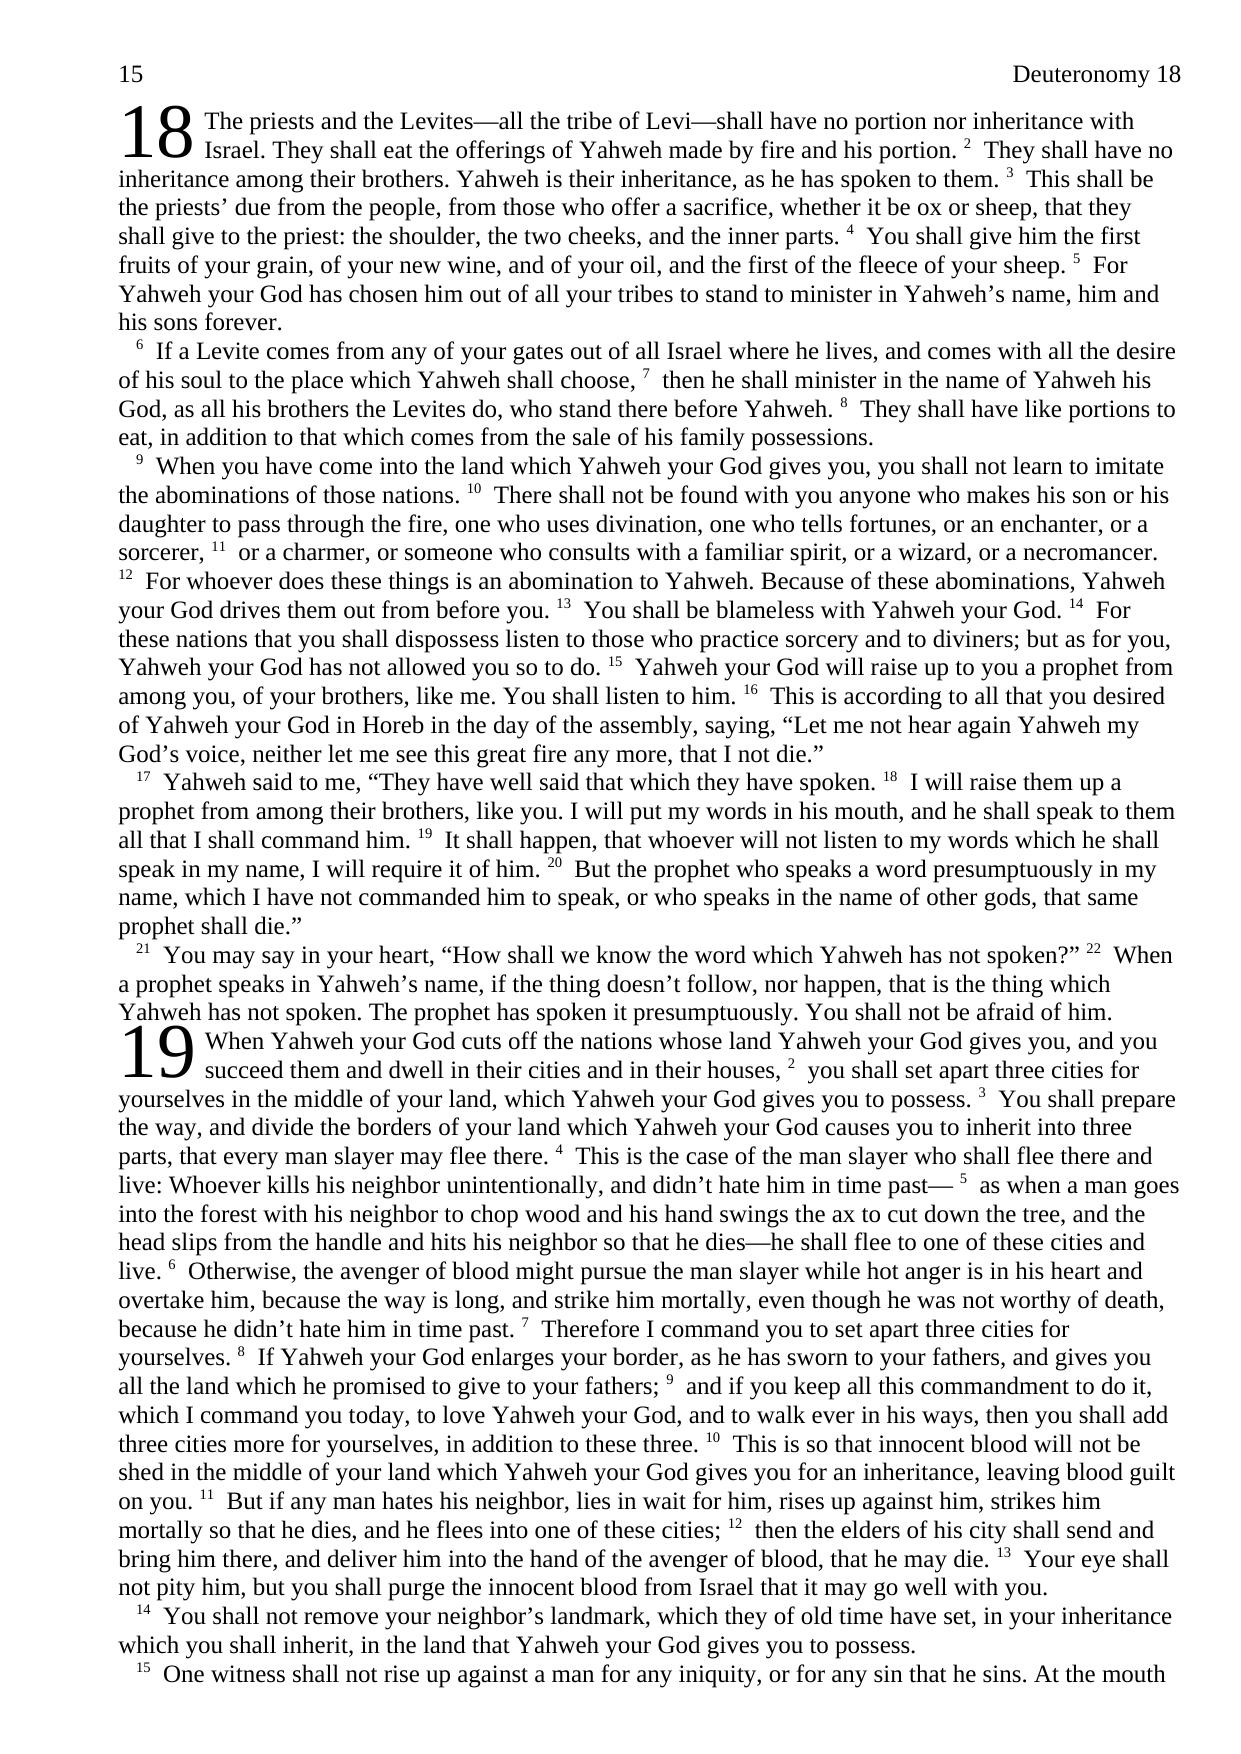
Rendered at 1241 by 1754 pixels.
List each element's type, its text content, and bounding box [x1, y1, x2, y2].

text 19When Yahweh your God cuts off the nations whose land Yahweh your God gives you, and you succeed them and dwell in their cities and in their houses, 2 you shall set apart three cities for yourselves in the middle of your land, which Yahweh your God gives you to possess. 3 You shall prepare the way, and divide the borders of your land which Yahweh your God causes you to inherit into three parts, that every man slayer may flee there. 4 This is the case of the man slayer who shall flee there and live: Whoever kills his neighbor unintentionally, and didn’t hate him in time past— 5 as when a man goes into the forest with his neighbor to chop wood and his hand swings the ax to cut down the tree, and the head slips from the handle and hits his neighbor so that he dies—he shall flee to one of these cities and live. 6 Otherwise, the avenger of blood might pursue the man slayer while hot anger is in his heart and overtake him, because the way is long, and strike him mortally, even though he was not worthy of death, because he didn’t hate him in time past. 7 Therefore I command you to set apart three cities for yourselves. 8 If Yahweh your God enlarges your border, as he has sworn to your fathers, and gives you all the land which he promised to give to your fathers; 9 and if you keep all this commandment to do it, which I command you today, to love Yahweh your God, and to walk ever in his ways, then you shall add three cities more for yourselves, in addition to these three. 10 This is so that innocent blood will not be shed in the middle of your land which Yahweh your God gives you for an inheritance, leaving blood guilt on you. 11 But if any man hates his neighbor, lies in wait for him, rises up against him, strikes him mortally so that he dies, and he flees into one of these cities; 12 then the elders of his city shall send and bring him there, and deliver him into the hand of the avenger of blood, that he may die. 13 Your eye shall not pity him, but you shall purge the innocent blood from Israel that it may go well with you. [118, 1026, 1181, 1601]
text 17 Yahweh said to me, “They have well said that which they have spoken. 18 I will raise them up a prophet from among their brothers, like you. I will put my words in his mouth, and he shall speak to them all that I shall command him. 19 It shall happen, that whoever will not listen to my words which he shall speak in my name, I will require it of him. 20 But the prophet who speaks a word presumptuously in my name, which I have not commanded him to speak, or who speaks in the name of other gods, that same prophet shall die.” [118, 767, 1181, 940]
text 9 When you have come into the land which Yahweh your God gives you, you shall not learn to imitate the abominations of those nations. 10 There shall not be found with you anyone who makes his son or his daughter to pass through the fire, one who uses divination, one who tells fortunes, or an enchanter, or a sorcerer, 11 or a charmer, or someone who consults with a familiar spirit, or a wizard, or a necromancer. 12 For whoever does these things is an abomination to Yahweh. Because of these abominations, Yahweh your God drives them out from before you. 13 You shall be blameless with Yahweh your God. 14 For these nations that you shall dispossess listen to those who practice sorcery and to diviners; but as for you, Yahweh your God has not allowed you so to do. 15 Yahweh your God will raise up to you a prophet from among you, of your brothers, like me. You shall listen to him. 16 This is according to all that you desired of Yahweh your God in Horeb in the day of the assembly, saying, “Let me not hear again Yahweh my God’s voice, neither let me see this great fire any more, that I not die.” [118, 451, 1181, 767]
text 21 You may say in your heart, “How shall we know the word which Yahweh has not spoken?” 22 When a prophet speaks in Yahweh’s name, if the thing doesn’t follow, nor happen, that is the thing which Yahweh has not spoken. The prophet has spoken it presumptuously. You shall not be afraid of him. [118, 940, 1181, 1026]
text 14 You shall not remove your neighbor’s landmark, which they of old time have set, in your inheritance which you shall inherit, in the land that Yahweh your God gives you to possess. [118, 1601, 1181, 1659]
text 18The priests and the Levites—all the tribe of Levi—shall have no portion nor inheritance with Israel. They shall eat the offerings of Yahweh made by fire and his portion. 2 They shall have no inheritance among their brothers. Yahweh is their inheritance, as he has spoken to them. 3 This shall be the priests’ due from the people, from those who offer a sacrifice, whether it be ox or sheep, that they shall give to the priest: the shoulder, the two cheeks, and the inner parts. 4 You shall give him the first fruits of your grain, of your new wine, and of your oil, and the first of the fleece of your sheep. 5 For Yahweh your God has chosen him out of all your tribes to stand to minister in Yahweh’s name, him and his sons forever. [118, 106, 1181, 336]
text 15 One witness shall not rise up against a man for any iniquity, or for any sin that he sins. At the mouth [118, 1659, 1181, 1687]
text 6 If a Levite comes from any of your gates out of all Israel where he lives, and comes with all the desire of his soul to the place which Yahweh shall choose, 7 then he shall minister in the name of Yahweh his God, as all his brothers the Levites do, who stand there before Yahweh. 8 They shall have like portions to eat, in addition to that which comes from the sale of his family possessions. [118, 336, 1181, 451]
